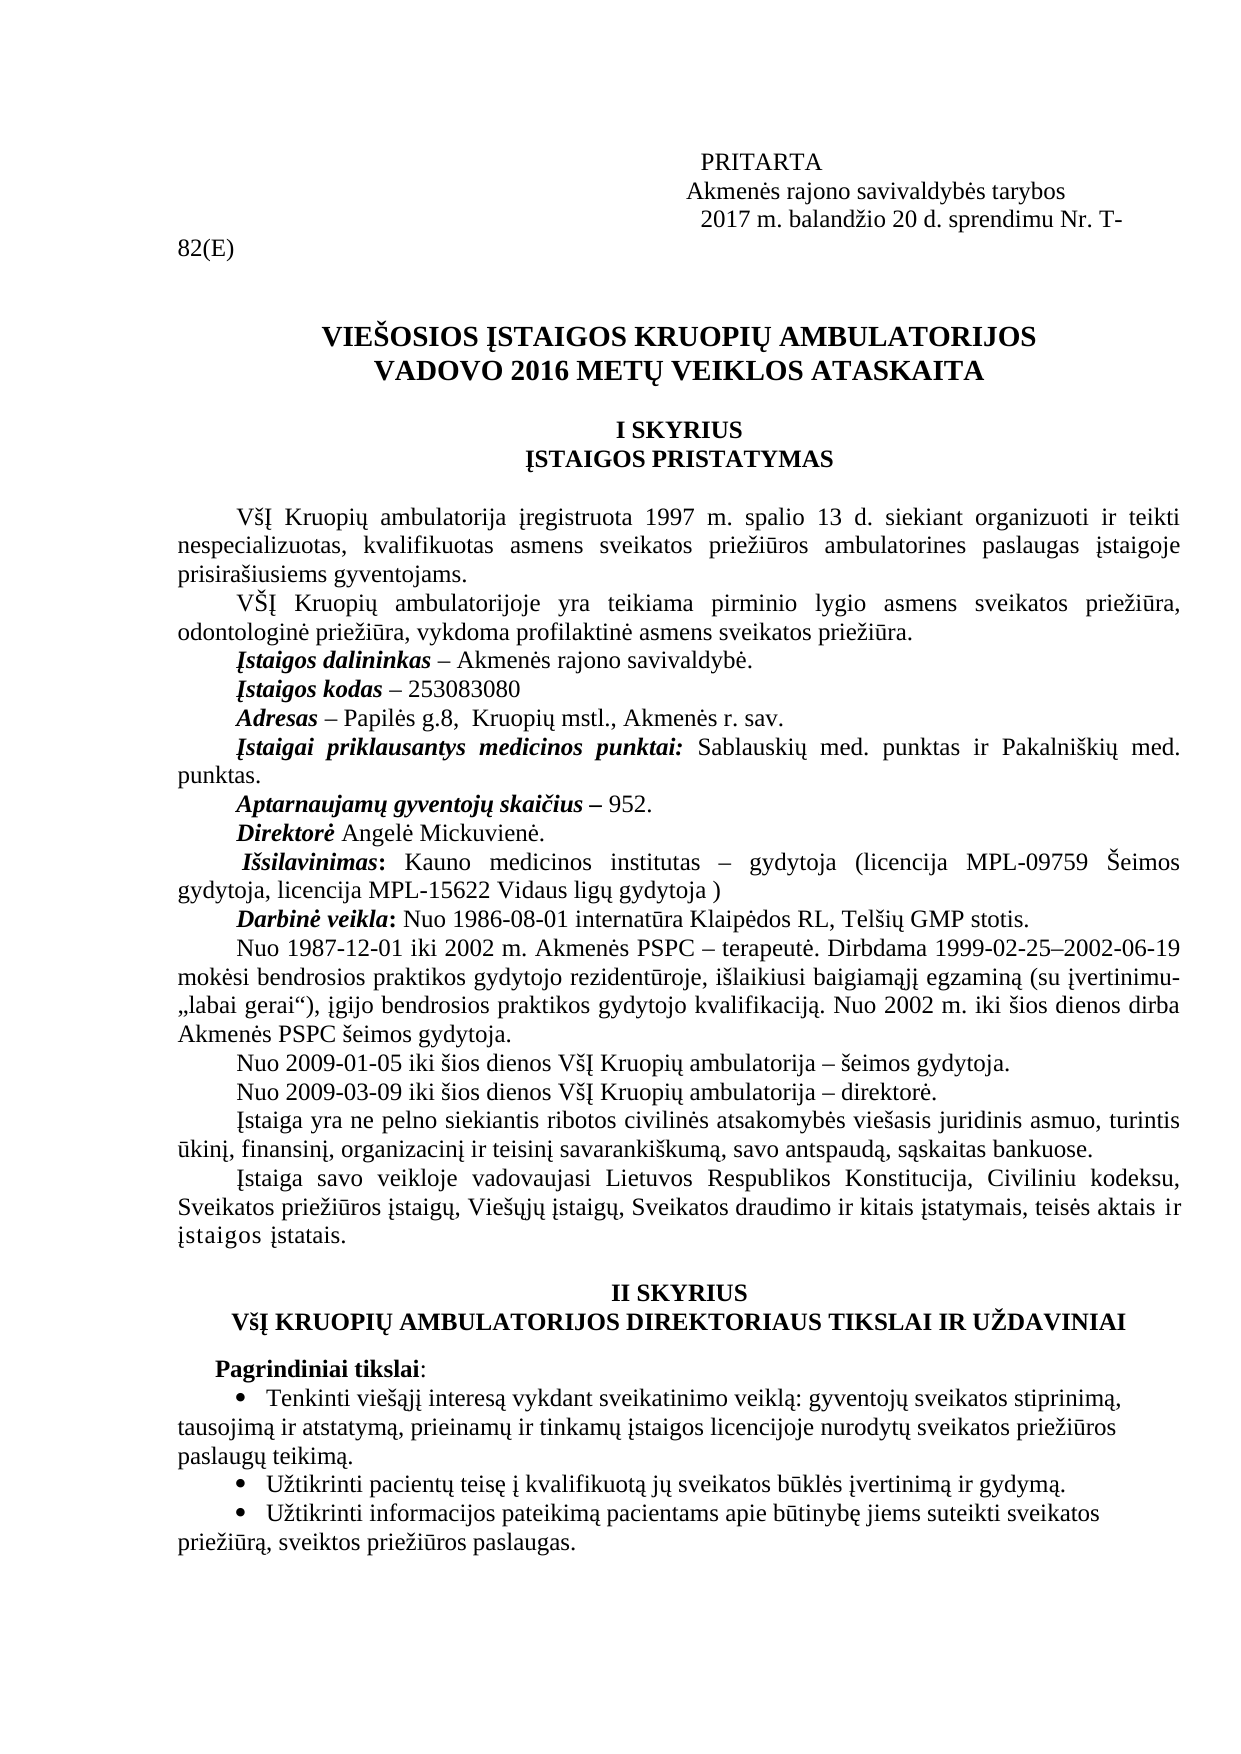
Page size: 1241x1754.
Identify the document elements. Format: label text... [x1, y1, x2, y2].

text Direktorė Angelė Mickuvienė. [177, 818, 1181, 847]
text Įstaigos kodas – 253083080 [177, 674, 1181, 703]
text Nuo 2009-01-05 iki šios dienos VšĮ Kruopių ambulatorija – šeimos gydytoja. [177, 1048, 1181, 1077]
text VšĮ KRUOPIŲ AMBULATORIJOS DIREKTORIAUS TIKSLAI IR UŽDAVINIAI [177, 1307, 1181, 1335]
text Pagrindiniai tikslai: [177, 1354, 1181, 1383]
text Adresas – Papilės g.8, Kruopių mstl., Akmenės r. sav. [177, 703, 1181, 732]
text Įstaigai priklausantys medicinos punktai: Sablauskių med. punktas ir Pakalniškių med. punktas. [177, 732, 1181, 789]
text Išsilavinimas: Kauno medicinos institutas – gydytoja (licencija MPL-09759 Šeimos gydytoja, licencija MPL-15622 Vidaus ligų gydytoja ) [177, 847, 1181, 904]
text  Užtikrinti pacientų teisę į kvalifikuotą jų sveikatos būklės įvertinimą ir gydymą. [177, 1469, 1181, 1498]
text VšĮ Kruopių ambulatorija įregistruota 1997 m. spalio 13 d. siekiant organizuoti ir teikti nespecializuotas, kvalifikuotas asmens sveikatos priežiūros ambulatorines paslaugas įstaigoje prisirašiusiems gyventojams. [177, 502, 1181, 588]
text Įstaiga savo veikloje vadovaujasi Lietuvos Respublikos Konstitucija, Civiliniu kodeksu, Sveikatos priežiūros įstaigų, Viešųjų įstaigų, Sveikatos draudimo ir kitais įstatymais, teisės aktais ir įstaigos įstatais. [177, 1163, 1181, 1249]
text Nuo 1987-12-01 iki 2002 m. Akmenės PSPC – terapeutė. Dirbdama 1999-02-25–2002-06-19 mokėsi bendrosios praktikos gydytojo rezidentūroje, išlaikiusi baigiamąjį egzaminą (su įvertinimu- „labai gerai“), įgijo bendrosios praktikos gydytojo kvalifikaciją. Nuo 2002 m. iki šios dienos dirba Akmenės PSPC šeimos gydytoja. [177, 933, 1181, 1048]
text Akmenės rajono savivaldybės tarybos [177, 176, 1167, 204]
text Nuo 2009-03-09 iki šios dienos VšĮ Kruopių ambulatorija – direktorė. [177, 1077, 1181, 1105]
text Įstaiga yra ne pelno siekiantis ribotos civilinės atsakomybės viešasis juridinis asmuo, turintis ūkinį, finansinį, organizacinį ir teisinį savarankiškumą, savo antspaudą, sąskaitas bankuose. [177, 1105, 1181, 1163]
text I SKYRIUS [177, 415, 1181, 444]
text Darbinė veikla: Nuo 1986-08-01 internatūra Klaipėdos RL, Telšių GMP stotis. [177, 904, 1181, 933]
text II SKYRIUS [177, 1278, 1181, 1307]
text VADOVO 2016 METŲ VEIKLOS ATASKAITA [177, 353, 1181, 387]
text Aptarnaujamų gyventojų skaičius – 952. [177, 789, 1181, 818]
text PRITARTA [177, 147, 1167, 176]
text VIEŠOSIOS ĮSTAIGOS KRUOPIŲ AMBULATORIJOS [177, 319, 1181, 353]
text ĮSTAIGOS PRISTATYMAS [177, 444, 1181, 473]
text VŠĮ Kruopių ambulatorijoje yra teikiama pirminio lygio asmens sveikatos priežiūra, odontologinė priežiūra, vykdoma profilaktinė asmens sveikatos priežiūra. [177, 588, 1181, 645]
text 2017 m. balandžio 20 d. sprendimu Nr. T-82(E) [177, 204, 1167, 262]
text  Tenkinti viešąjį interesą vykdant sveikatinimo veiklą: gyventojų sveikatos stiprinimą, tausojimą ir atstatymą, prieinamų ir tinkamų įstaigos licencijoje nurodytų sveikatos priežiūros paslaugų teikimą. [177, 1383, 1181, 1469]
text  Užtikrinti informacijos pateikimą pacientams apie būtinybę jiems suteikti sveikatos priežiūrą, sveiktos priežiūros paslaugas. [177, 1498, 1181, 1556]
text Įstaigos dalininkas – Akmenės rajono savivaldybė. [177, 645, 1181, 674]
